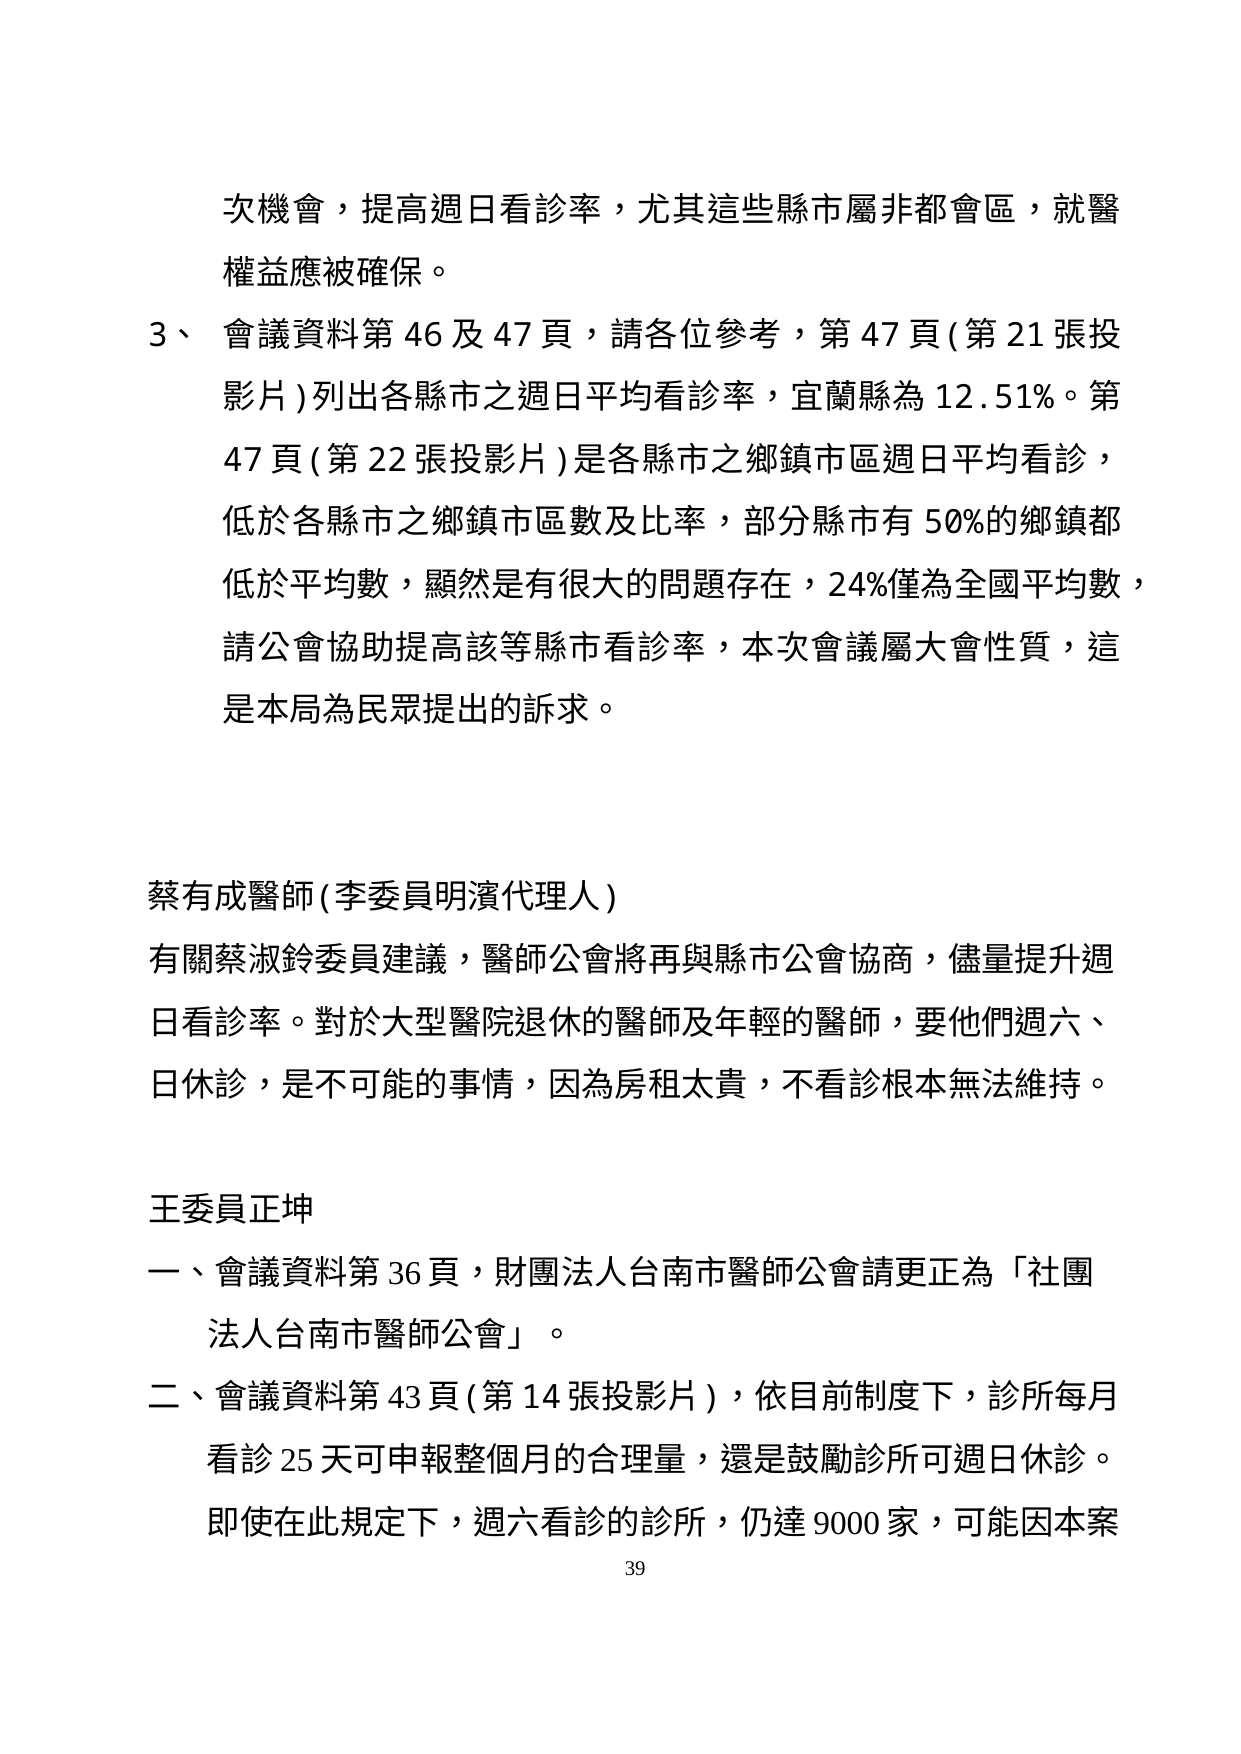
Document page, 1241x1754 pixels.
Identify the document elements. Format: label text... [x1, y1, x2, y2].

text 蔡有成醫師(李委員明濱代理人) [148, 853, 1122, 915]
text 王委員正坤 [148, 1165, 1122, 1228]
text 一、會議資料第36頁，財團法人台南市醫師公會請更正為「社團法人台南市醫師公會」。 [148, 1228, 1122, 1353]
text 二、會議資料第43頁(第14張投影片)，依目前制度下，診所每月看診25天可申報整個月的合理量，還是鼓勵診所可週日休診。即使在此規定下，週六看診的診所，仍達9000家，可能因本案 [148, 1353, 1122, 1540]
list 會議資料第46及47頁，請各位參考，第47頁(第21張投影片)列出各縣市之週日平均看診率，宜蘭縣為12.51%。第47頁(第22張投影片)是各縣市之鄉鎮市區週日平均看診，低於各縣市之鄉鎮市區數及比率，部分縣市有50%的鄉鎮都低於平均數，顯然是有很大的問題存在，24%僅為全國平均數，請公會協助提高該等縣市看診率，本次會議屬大會性質，這是本局為民眾提出的訴求。 [148, 290, 1122, 728]
list 依據會議資料第44頁，目前週日診所平均看診率為24.7%，週六診所平均看診率為87.9%，週一至週五診所平均看診率為95%，但全國各縣市差距很大。會議資料第46及47頁，已詳列週日看診率低於平均值24%的縣市，宜蘭縣僅12.51%。就上開資料顯示，現有部分縣市，診所週日看診率很低。雖然我們已設計退場機制，亦請醫師公會承諾，這個案子通過後，再提高週日看診率，讓民眾週日就醫的方便性，比目前更高。100年11月4日會前會僅討論停損，但我希望能做得更好。會前會是希望公會協調西醫基層診所週日輪流看診，確保維持目前的診所看診率，既然公會要協助安排週日輪流看診，但也有可能排的比現在更好，此部分會前會的討論未特別強調。但這幾天民眾就醫權益被討論蠻多的，所以於本次會議再次提出，請醫師公會做更好的承諾，就是停損外，還要做的更好，尤其是目前低於24%的縣市，藉由這次機會，提高週日看診率，尤其這些縣市屬非都會區，就醫權益應被確保。 [148, 165, 1122, 290]
text 有關蔡淑鈴委員建議，醫師公會將再與縣市公會協商，儘量提升週日看診率。對於大型醫院退休的醫師及年輕的醫師，要他們週六、日休診，是不可能的事情，因為房租太貴，不看診根本無法維持。 [148, 915, 1122, 1103]
